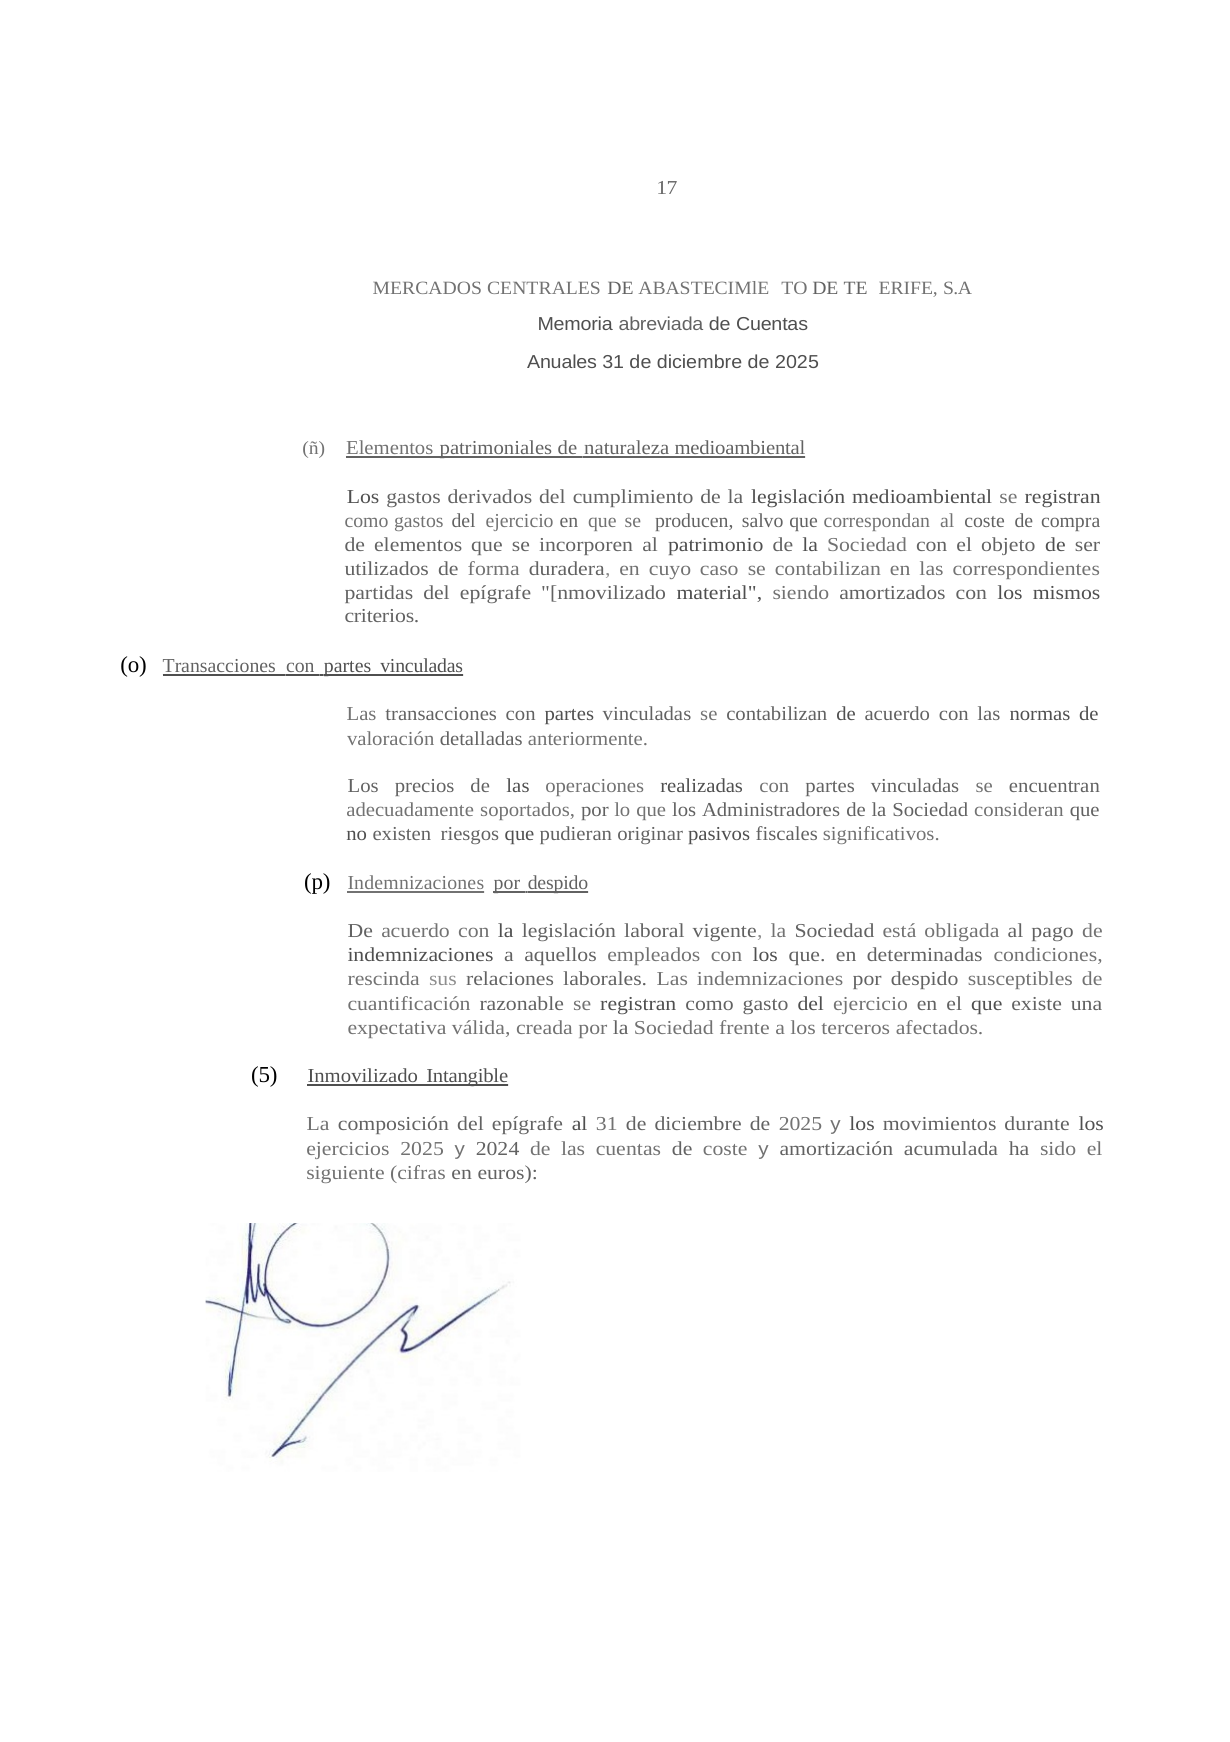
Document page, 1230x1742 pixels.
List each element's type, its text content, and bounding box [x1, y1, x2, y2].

text Memoria abreviada de Cuentas Anuales 31 de diciembre de 2025 [500, 313, 845, 373]
list Indemnizaciones por despido [304, 868, 1141, 894]
text La composición del epígrafe al 31 de diciembre de 2025 y los movimientos durante los ejercicios 2025 y 2024 de las cuentas de coste y amortización acumulada ha sido el siguiente (cifras en euros): [306, 1112, 1103, 1184]
list Transacciones con partes vinculadas [120, 651, 1141, 677]
text Los precios de las operaciones realizadas con partes vinculadas se encuentran adecuadamente soportados, por lo que los Administradores de la Sociedad consideran que no existen riesgos que pudieran originar pasivos fiscales significativos. [346, 774, 1099, 844]
list Inmovilizado Intangible [251, 1061, 1141, 1088]
text Los gastos derivados del cumplimiento de la legislación medioambiental se registran como gastos del ejercicio en que se producen, salvo que correspondan al coste de compra de elementos que se incorporen al patrimonio de la Sociedad con el objeto de ser utilizados de forma duradera, en cuyo caso se contabilizan en las correspondientes partidas del epígrafe "[nmovilizado material", siendo amortizados con los mismos criterios. [344, 485, 1100, 627]
text Las transacciones con partes vinculadas se contabilizan de acuerdo con las normas de valoración detalladas anteriormente. [346, 702, 1099, 749]
text De acuerdo con la legislación laboral vigente, la Sociedad está obligada al pago de indemnizaciones a aquellos empleados con los que. en determinadas condiciones, rescinda sus relaciones laborales. Las indemnizaciones por despido susceptibles de cuantificación razonable se registran como gasto del ejercicio en el que existe una expectativa válida, creada por la Sociedad frente a los terceros afectados. [347, 919, 1103, 1038]
text MERCADOS CENTRALES DE ABASTECIMlE TO DE TE ERIFE, S.A [204, 277, 1141, 299]
text (ñ) Elementos patrimoniales de naturaleza medioambiental [302, 436, 1141, 459]
